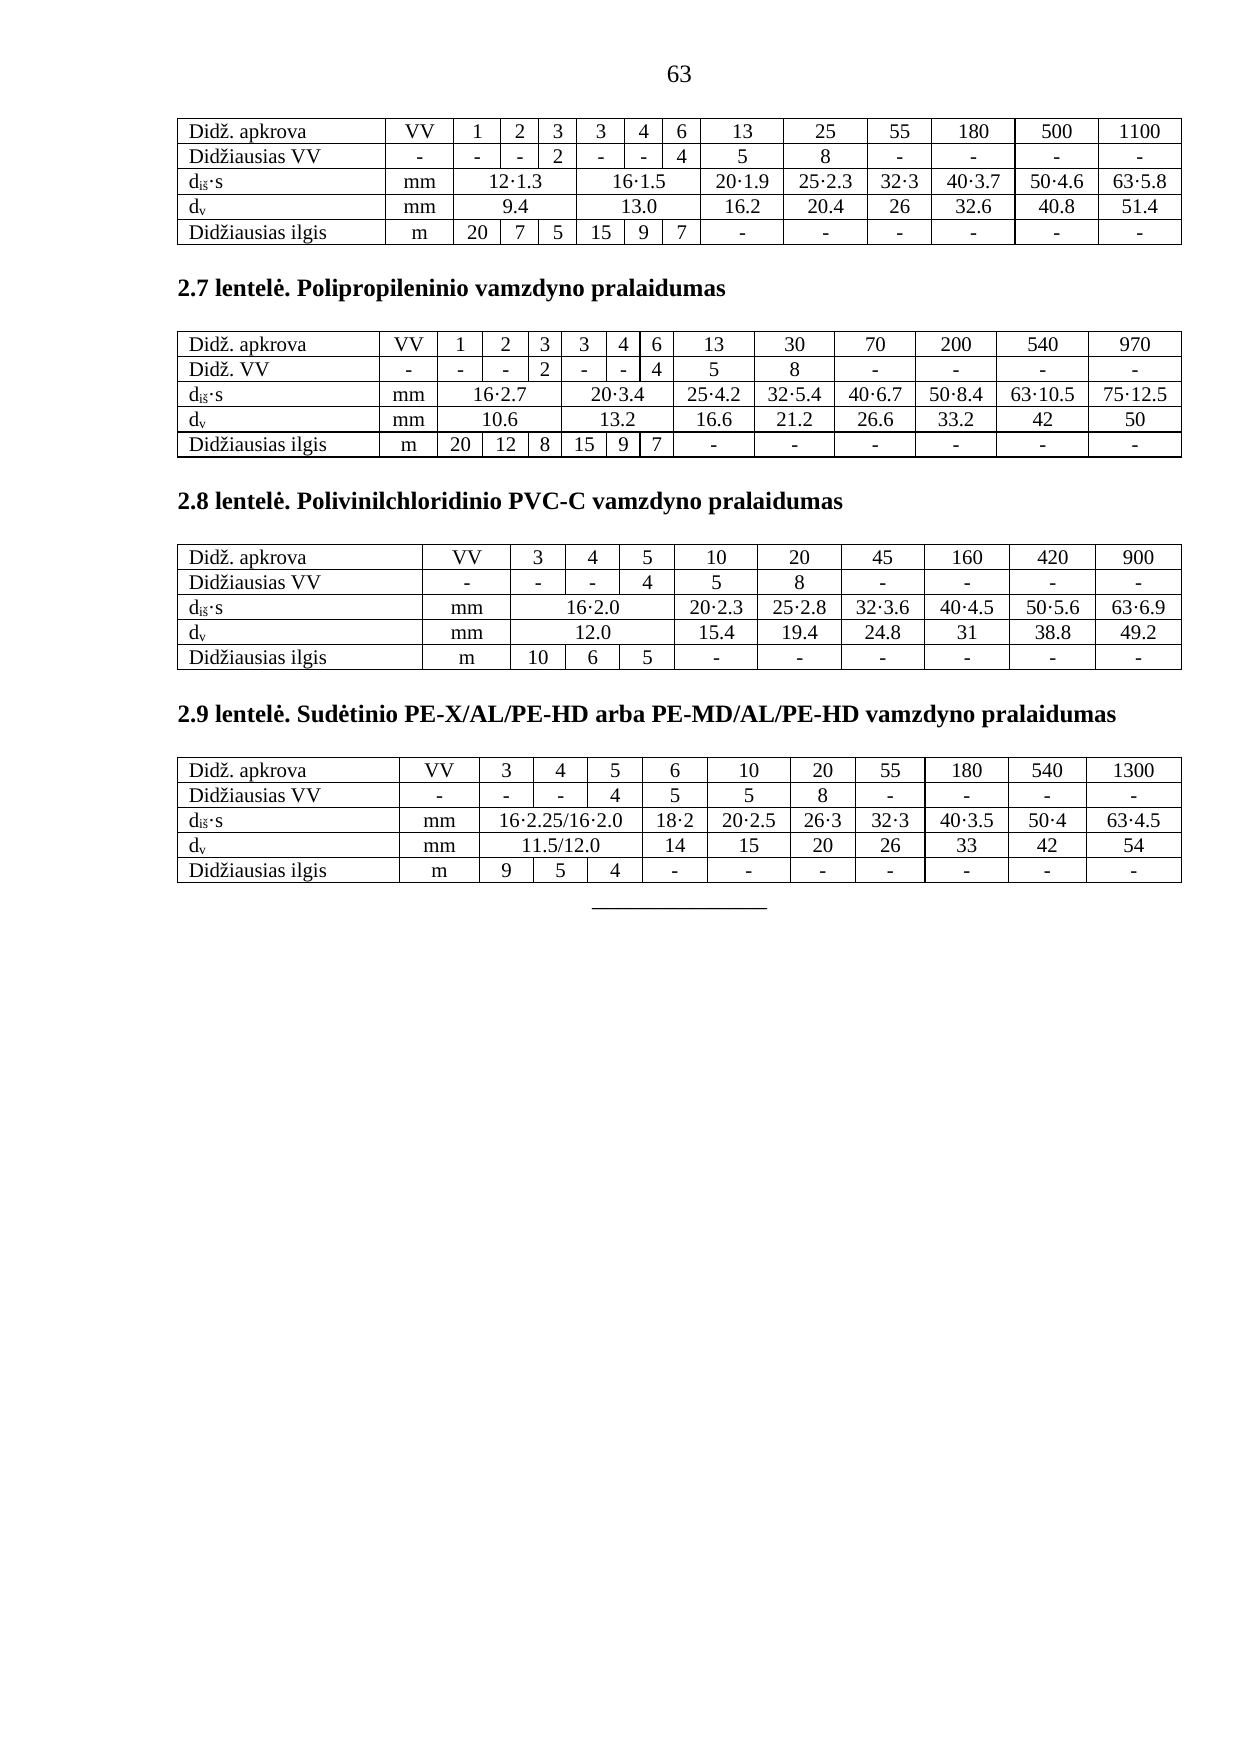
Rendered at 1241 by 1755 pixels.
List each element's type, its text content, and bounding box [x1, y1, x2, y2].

table_cell mm [423, 620, 510, 644]
table_cell 50 [1089, 407, 1181, 431]
table_header 1100 [1099, 119, 1181, 143]
table_cell 5 [534, 858, 587, 882]
table_cell Didžiausias ilgis [178, 645, 422, 669]
table_cell diš·s [178, 808, 399, 832]
table_header 3 [511, 545, 565, 569]
table_cell - [1016, 220, 1098, 244]
table_cell dv [178, 195, 385, 218]
table_cell mm [386, 195, 453, 218]
table_cell 4 [663, 144, 700, 168]
table_cell 25·4.2 [674, 382, 754, 406]
table_header 4 [607, 332, 639, 356]
table_cell Didžiausias ilgis [178, 858, 399, 882]
table_cell - [1010, 570, 1095, 594]
table_cell - [1087, 858, 1181, 882]
table_header 55 [868, 119, 931, 143]
table_cell - [856, 858, 924, 882]
table_cell 9 [607, 433, 639, 456]
table_header 2 [483, 332, 528, 356]
table_cell 12·1.3 [454, 169, 576, 193]
table_cell 7 [641, 433, 673, 456]
table_cell mm [423, 595, 510, 619]
table_cell - [1087, 783, 1181, 807]
table_header 13 [674, 332, 754, 356]
table_header 540 [997, 332, 1088, 356]
table_cell - [625, 144, 662, 168]
table_cell 5 [620, 645, 674, 669]
table_cell 32·5.4 [755, 382, 834, 406]
table_cell - [675, 645, 757, 669]
table_cell 75·12.5 [1089, 382, 1181, 406]
table_cell - [868, 144, 931, 168]
table_cell 5 [701, 144, 783, 168]
table_cell - [926, 783, 1008, 807]
table_cell 20·1.9 [701, 169, 783, 193]
table_cell 13.2 [562, 407, 673, 431]
table_header 180 [926, 758, 1008, 782]
table_cell 26.6 [835, 407, 915, 431]
table_header 20 [791, 758, 855, 782]
table_cell 12.0 [511, 620, 674, 644]
table_cell dv [178, 620, 422, 644]
table_cell 63·5.8 [1099, 169, 1181, 193]
table_cell - [1099, 220, 1181, 244]
table_cell 4 [641, 357, 673, 381]
table_cell - [835, 357, 915, 381]
table_cell - [856, 783, 924, 807]
table_cell - [480, 783, 533, 807]
table_cell 20 [791, 833, 855, 857]
table_cell 15 [577, 220, 624, 244]
table_header 160 [925, 545, 1009, 569]
table_cell 63·6.9 [1096, 595, 1181, 619]
table_cell m [380, 433, 437, 456]
table_cell - [501, 144, 538, 168]
table_cell 16·2.0 [511, 595, 674, 619]
table_cell - [674, 433, 754, 456]
table_cell 21.2 [755, 407, 834, 431]
table_header 45 [842, 545, 924, 569]
table_cell 15 [562, 433, 606, 456]
table_header 55 [856, 758, 924, 782]
table_cell - [925, 570, 1009, 594]
table_cell - [997, 357, 1088, 381]
table_cell mm [400, 833, 479, 857]
table_header VV [400, 758, 479, 782]
table_cell - [1010, 645, 1095, 669]
table_cell 32·3.6 [842, 595, 924, 619]
table_header 30 [755, 332, 834, 356]
table_cell - [562, 357, 606, 381]
table_header VV [386, 119, 453, 143]
table_cell 20 [438, 433, 482, 456]
table_cell 32.6 [932, 195, 1014, 218]
table_cell m [400, 858, 479, 882]
table_header Didž. apkrova [178, 545, 422, 569]
table_cell 50·8.4 [916, 382, 996, 406]
table_cell - [701, 220, 783, 244]
table_cell 63·10.5 [997, 382, 1088, 406]
table_cell 2 [529, 357, 561, 381]
text 2.9 lentelė. Sudėtinio PE-X/AL/PE-HD arba PE-MD/AL/PE-HD vamzdyno pralaidumas [177, 699, 1181, 728]
table_cell - [925, 645, 1009, 669]
table_header 2 [501, 119, 538, 143]
table_header 10 [708, 758, 790, 782]
table_header 3 [529, 332, 561, 356]
table_cell - [926, 858, 1008, 882]
table_cell 8 [758, 570, 841, 594]
table_cell - [916, 433, 996, 456]
table_cell diš·s [178, 169, 385, 193]
table_cell 26·3 [791, 808, 855, 832]
table_header Didž. apkrova [178, 758, 399, 782]
table_cell - [423, 570, 510, 594]
table_header Didž. apkrova [178, 119, 385, 143]
table_cell 19.4 [758, 620, 841, 644]
table_cell - [566, 570, 619, 594]
table_cell - [708, 858, 790, 882]
table_cell Didž. VV [178, 357, 379, 381]
table_cell m [386, 220, 453, 244]
table_cell 40·6.7 [835, 382, 915, 406]
table_cell m [423, 645, 510, 669]
table_cell - [916, 357, 996, 381]
table_cell - [835, 433, 915, 456]
table_cell 40·3.7 [932, 169, 1014, 193]
table_header 3 [562, 332, 606, 356]
table_header 4 [566, 545, 619, 569]
table_header 3 [480, 758, 533, 782]
table_cell 20 [454, 220, 500, 244]
table_cell mm [380, 407, 437, 431]
table_cell 4 [620, 570, 674, 594]
table_cell 16·2.25/16·2.0 [480, 808, 642, 832]
table_cell 50·4 [1009, 808, 1086, 832]
table_cell 9 [480, 858, 533, 882]
table_header 6 [663, 119, 700, 143]
table_cell 26 [868, 195, 931, 218]
text ______________ [177, 883, 1181, 912]
table_cell 54 [1087, 833, 1181, 857]
table_cell - [791, 858, 855, 882]
table_cell 8 [529, 433, 561, 456]
table_cell 4 [588, 858, 642, 882]
table_cell 10 [511, 645, 565, 669]
table_cell 20·3.4 [562, 382, 673, 406]
table_cell 16.2 [701, 195, 783, 218]
table_cell 5 [674, 357, 754, 381]
table_cell Didžiausias ilgis [178, 220, 385, 244]
table_cell - [1016, 144, 1098, 168]
table_cell 15 [708, 833, 790, 857]
table_cell 10.6 [438, 407, 561, 431]
table_header 420 [1010, 545, 1095, 569]
table_cell 16·2.7 [438, 382, 561, 406]
table_cell 40·4.5 [925, 595, 1009, 619]
table_cell 18·2 [643, 808, 707, 832]
table_cell dv [178, 407, 379, 431]
table_header 13 [701, 119, 783, 143]
table_cell 15.4 [675, 620, 757, 644]
table_cell 20·2.5 [708, 808, 790, 832]
table_header 20 [758, 545, 841, 569]
table_cell 40·3.5 [926, 808, 1008, 832]
table_cell 2 [539, 144, 576, 168]
table_cell 25·2.3 [784, 169, 867, 193]
table_cell - [386, 144, 453, 168]
table_cell 5 [539, 220, 576, 244]
table_cell 12 [483, 433, 528, 456]
table_header Didž. apkrova [178, 332, 379, 356]
table_cell - [997, 433, 1088, 456]
table_cell 31 [925, 620, 1009, 644]
table_cell 14 [643, 833, 707, 857]
table_cell mm [386, 169, 453, 193]
table_header 5 [588, 758, 642, 782]
table_header 1 [438, 332, 482, 356]
table_header 540 [1009, 758, 1086, 782]
table_cell 7 [501, 220, 538, 244]
table_cell Didžiausias VV [178, 570, 422, 594]
table_header 180 [932, 119, 1014, 143]
table_cell - [1096, 645, 1181, 669]
table_cell - [438, 357, 482, 381]
table_cell 26 [856, 833, 924, 857]
table_cell 6 [566, 645, 619, 669]
table_cell - [1099, 144, 1181, 168]
table_cell Didžiausias VV [178, 783, 399, 807]
table_header 25 [784, 119, 867, 143]
table_cell 25·2.8 [758, 595, 841, 619]
table_header 3 [577, 119, 624, 143]
table_cell - [643, 858, 707, 882]
table_cell - [483, 357, 528, 381]
table_cell - [607, 357, 639, 381]
table_cell 9 [625, 220, 662, 244]
table_cell 33 [926, 833, 1008, 857]
table_cell - [868, 220, 931, 244]
table_header VV [380, 332, 437, 356]
table_cell dv [178, 833, 399, 857]
table_cell 42 [1009, 833, 1086, 857]
table_cell - [1009, 783, 1086, 807]
table_cell 13.0 [577, 195, 700, 218]
table_cell mm [400, 808, 479, 832]
table_header 6 [641, 332, 673, 356]
table_header 10 [675, 545, 757, 569]
table_header 3 [539, 119, 576, 143]
table_cell - [758, 645, 841, 669]
table_cell 32·3 [868, 169, 931, 193]
table_cell - [511, 570, 565, 594]
table_cell Didžiausias VV [178, 144, 385, 168]
table_cell - [1089, 357, 1181, 381]
table_cell diš·s [178, 382, 379, 406]
table_cell - [454, 144, 500, 168]
table_cell - [1009, 858, 1086, 882]
table_header 6 [643, 758, 707, 782]
table_cell - [400, 783, 479, 807]
table_cell 5 [643, 783, 707, 807]
table_cell 9.4 [454, 195, 576, 218]
table_cell 24.8 [842, 620, 924, 644]
table_cell 8 [791, 783, 855, 807]
table_cell 16·1.5 [577, 169, 700, 193]
table_cell 5 [708, 783, 790, 807]
table_cell 50·5.6 [1010, 595, 1095, 619]
table_cell 50·4.6 [1016, 169, 1098, 193]
table_cell 20·2.3 [675, 595, 757, 619]
table_cell diš·s [178, 595, 422, 619]
table_cell Didžiausias ilgis [178, 433, 379, 456]
text 2.8 lentelė. Polivinilchloridinio PVC-C vamzdyno pralaidumas [177, 486, 1181, 515]
table_cell 40.8 [1016, 195, 1098, 218]
table_header 900 [1096, 545, 1181, 569]
table_cell - [380, 357, 437, 381]
table_cell 7 [663, 220, 700, 244]
table_cell - [842, 570, 924, 594]
table_cell 5 [675, 570, 757, 594]
table_cell 4 [588, 783, 642, 807]
table_header 4 [534, 758, 587, 782]
table_header 500 [1016, 119, 1098, 143]
text 2.7 lentelė. Polipropileninio vamzdyno pralaidumas [177, 273, 1181, 302]
table_cell 16.6 [674, 407, 754, 431]
table_cell - [577, 144, 624, 168]
table_cell - [534, 783, 587, 807]
table_cell 63·4.5 [1087, 808, 1181, 832]
table_cell - [1089, 433, 1181, 456]
table_cell - [784, 220, 867, 244]
table_cell 11.5/12.0 [480, 833, 642, 857]
table_cell 49.2 [1096, 620, 1181, 644]
table_header 1300 [1087, 758, 1181, 782]
table_cell 38.8 [1010, 620, 1095, 644]
table_cell 51.4 [1099, 195, 1181, 218]
table_cell 33.2 [916, 407, 996, 431]
table_cell - [842, 645, 924, 669]
table_cell 8 [755, 357, 834, 381]
table_header 4 [625, 119, 662, 143]
table_header 5 [620, 545, 674, 569]
table_header 970 [1089, 332, 1181, 356]
table_cell 20.4 [784, 195, 867, 218]
table_cell mm [380, 382, 437, 406]
table_cell - [1096, 570, 1181, 594]
table_cell 42 [997, 407, 1088, 431]
table_header VV [423, 545, 510, 569]
table_cell 8 [784, 144, 867, 168]
table_header 1 [454, 119, 500, 143]
table_header 70 [835, 332, 915, 356]
table_cell - [932, 144, 1014, 168]
table_header 200 [916, 332, 996, 356]
table_cell 32·3 [856, 808, 924, 832]
table_cell - [755, 433, 834, 456]
table_cell - [932, 220, 1014, 244]
